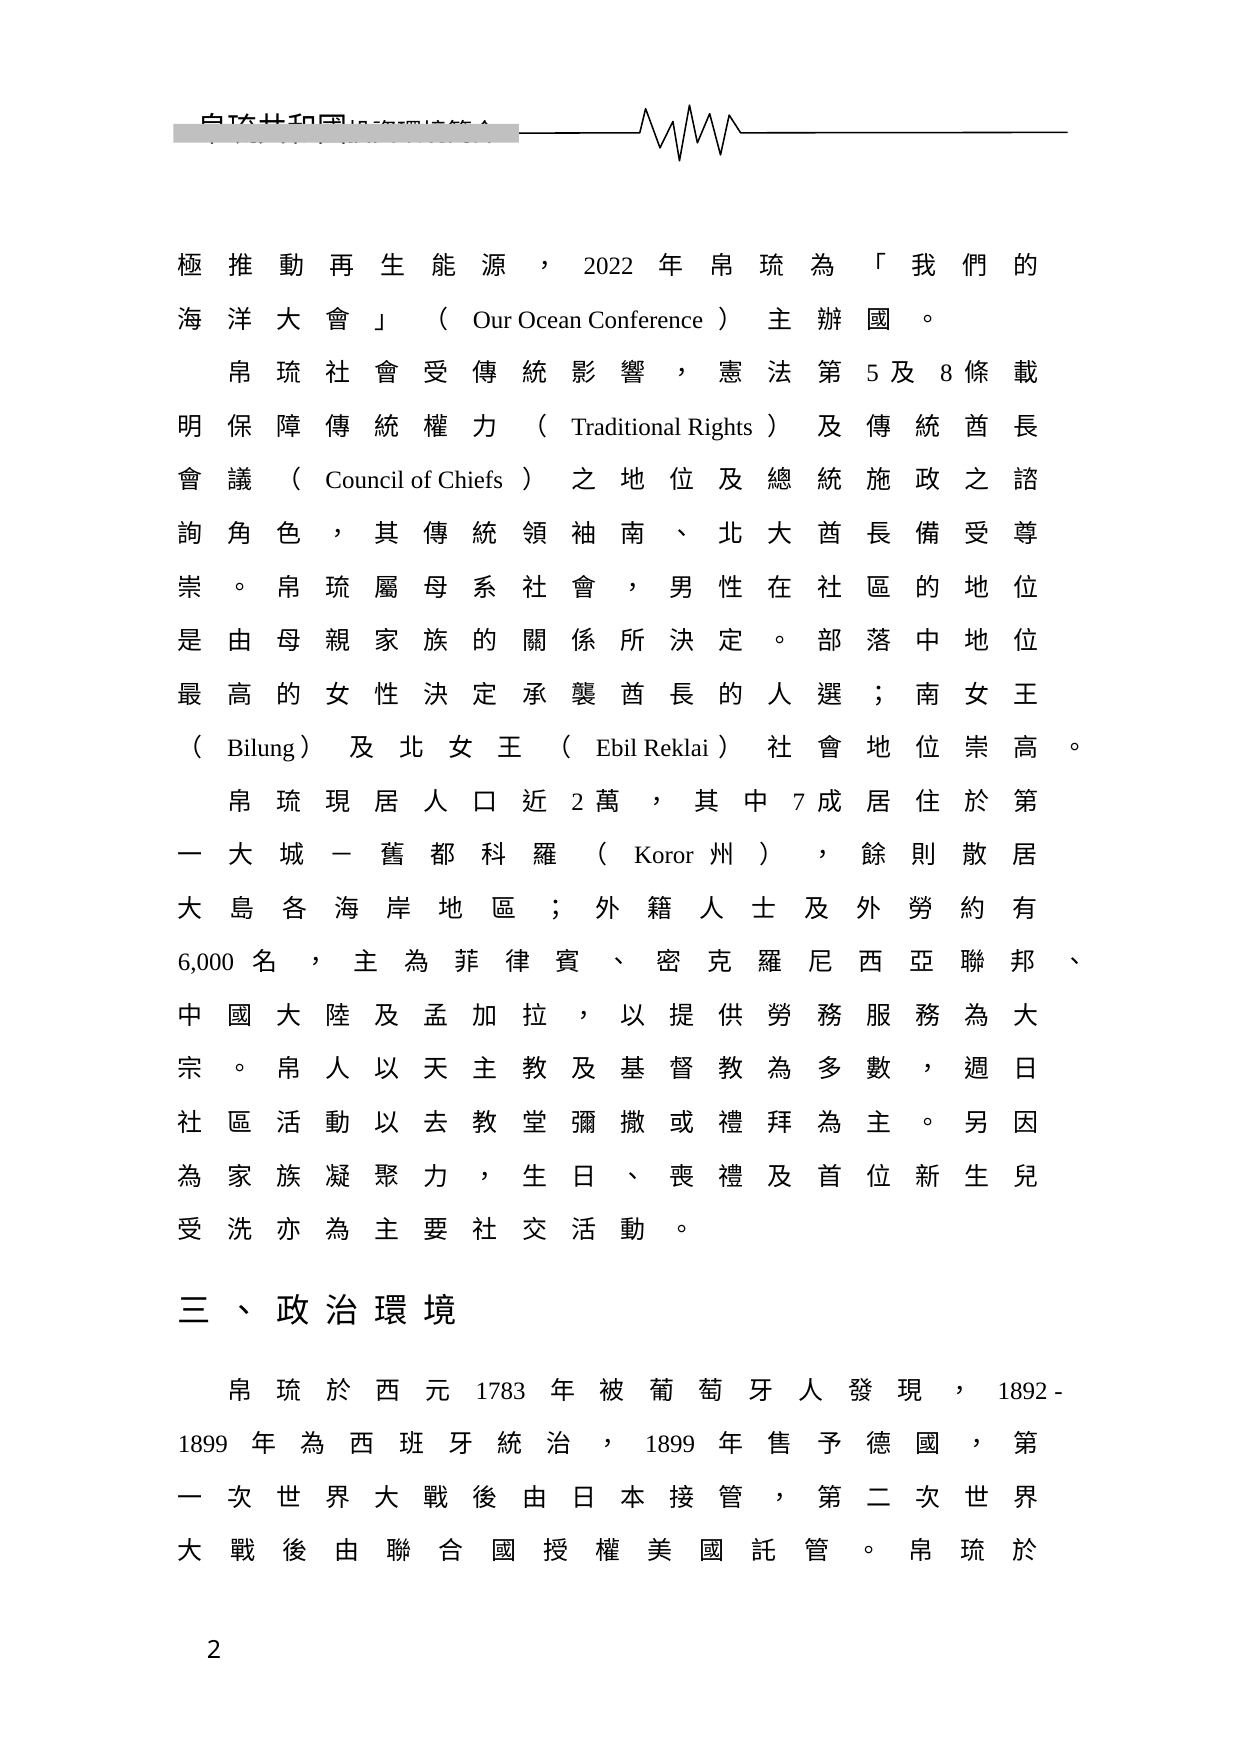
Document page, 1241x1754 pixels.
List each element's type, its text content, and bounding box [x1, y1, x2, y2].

text 帛琉於西元1783年被葡萄牙人發現，1892 -1899年為西班牙統治，1899年售予德國，第一次世界大戰後由日本接管，第二次世界大戰後由聯合國授權美國託管。帛琉於 [178, 1362, 1063, 1576]
text 三、政治環境 [178, 1281, 1063, 1335]
text 極推動再生能源，2022年帛琉為「我們的海洋大會」（Our Ocean Conference）主辦國。 [178, 237, 1063, 344]
text 帛琉現居人口近2萬，其中7成居住於第一大城－舊都科羅（Koror州），餘則散居大島各海岸地區；外籍人士及外勞約有6,000名，主為菲律賓、密克羅尼西亞聯邦、中國大陸及孟加拉，以提供勞務服務為大宗。帛人以天主教及基督教為多數，週日社區活動以去教堂彌撒或禮拜為主。另因為家族凝聚力，生日、喪禮及首位新生兒受洗亦為主要社交活動。 [178, 773, 1063, 1254]
text 帛琉社會受傳統影響，憲法第5及8條載明保障傳統權力（Traditional Rights）及傳統酋長會議（Council of Chiefs）之地位及總統施政之諮詢角色，其傳統領袖南、北大酋長備受尊崇。帛琉屬母系社會，男性在社區的地位是由母親家族的關係所決定。部落中地位最高的女性決定承襲酋長的人選；南女王（Bilung）及北女王（Ebil Reklai）社會地位崇高。 [178, 344, 1063, 773]
